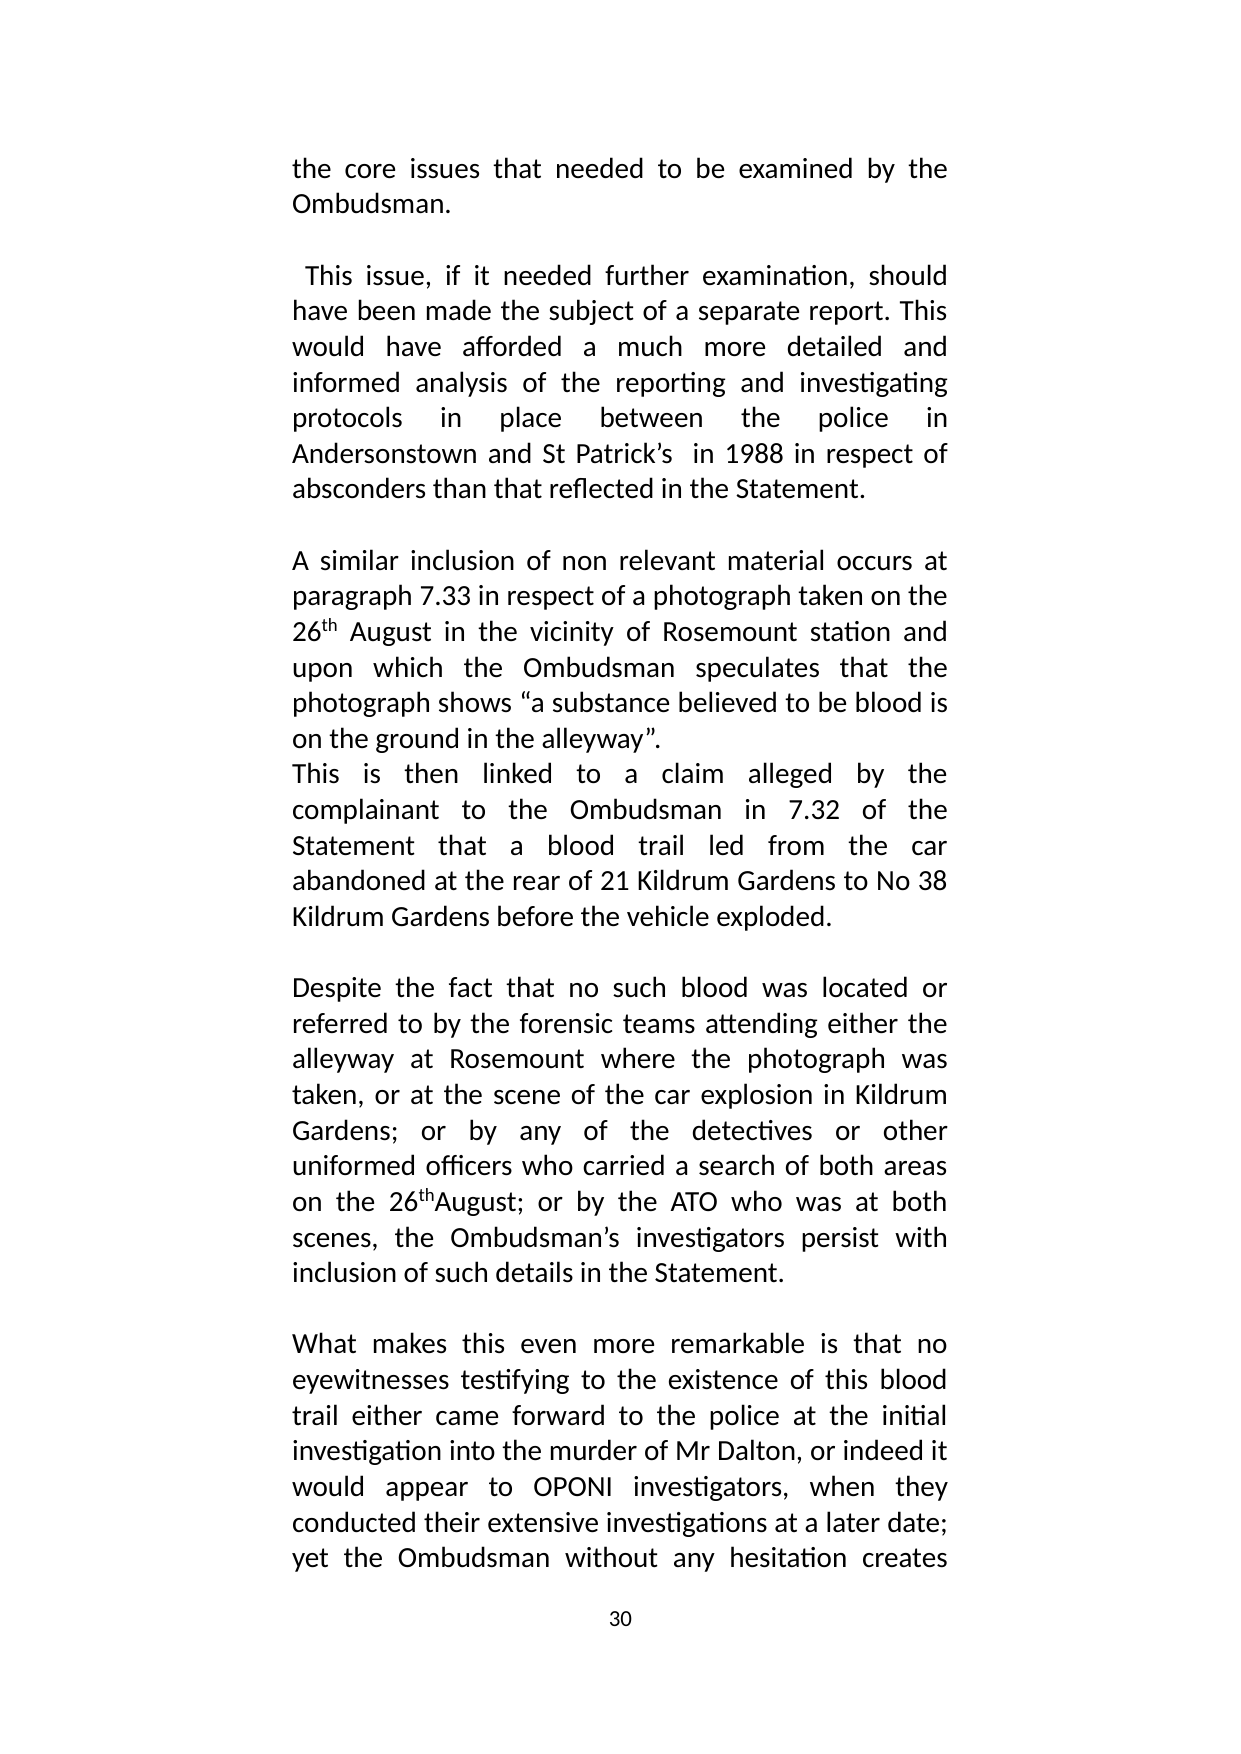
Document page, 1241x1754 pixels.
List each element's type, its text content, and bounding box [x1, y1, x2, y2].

text What makes this even more remarkable is that no eyewitnesses testifying to the existence of this blood trail either came forward to the police at the initial investigation into the murder of Mr Dalton, or indeed it would appear to OPONI investigators, when they conducted their extensive investigations at a later date; yet the Ombudsman without any hesitation creates [292, 1326, 948, 1575]
text This is then linked to a claim alleged by the complainant to the Ombudsman in 7.32 of the Statement that a blood trail led from the car abandoned at the rear of 21 Kildrum Gardens to No 38 Kildrum Gardens before the vehicle exploded. [292, 756, 948, 934]
text A similar inclusion of non relevant material occurs at paragraph 7.33 in respect of a photograph taken on the 26th August in the vicinity of Rosemount station and upon which the Ombudsman speculates that the photograph shows “a substance believed to be blood is on the ground in the alleyway”. [292, 542, 948, 756]
text the core issues that needed to be examined by the Ombudsman. [292, 150, 948, 221]
text Despite the fact that no such blood was located or referred to by the forensic teams attending either the alleyway at Rosemount where the photograph was taken, or at the scene of the car explosion in Kildrum Gardens; or by any of the detectives or other uniformed officers who carried a search of both areas on the 26thAugust; or by the ATO who was at both scenes, the Ombudsman’s investigators persist with inclusion of such details in the Statement. [292, 969, 948, 1290]
text This issue, if it needed further examination, should have been made the subject of a separate report. This would have afforded a much more detailed and informed analysis of the reporting and investigating protocols in place between the police in Andersonstown and St Patrick’s in 1988 in respect of absconders than that reflected in the Statement. [292, 257, 948, 506]
